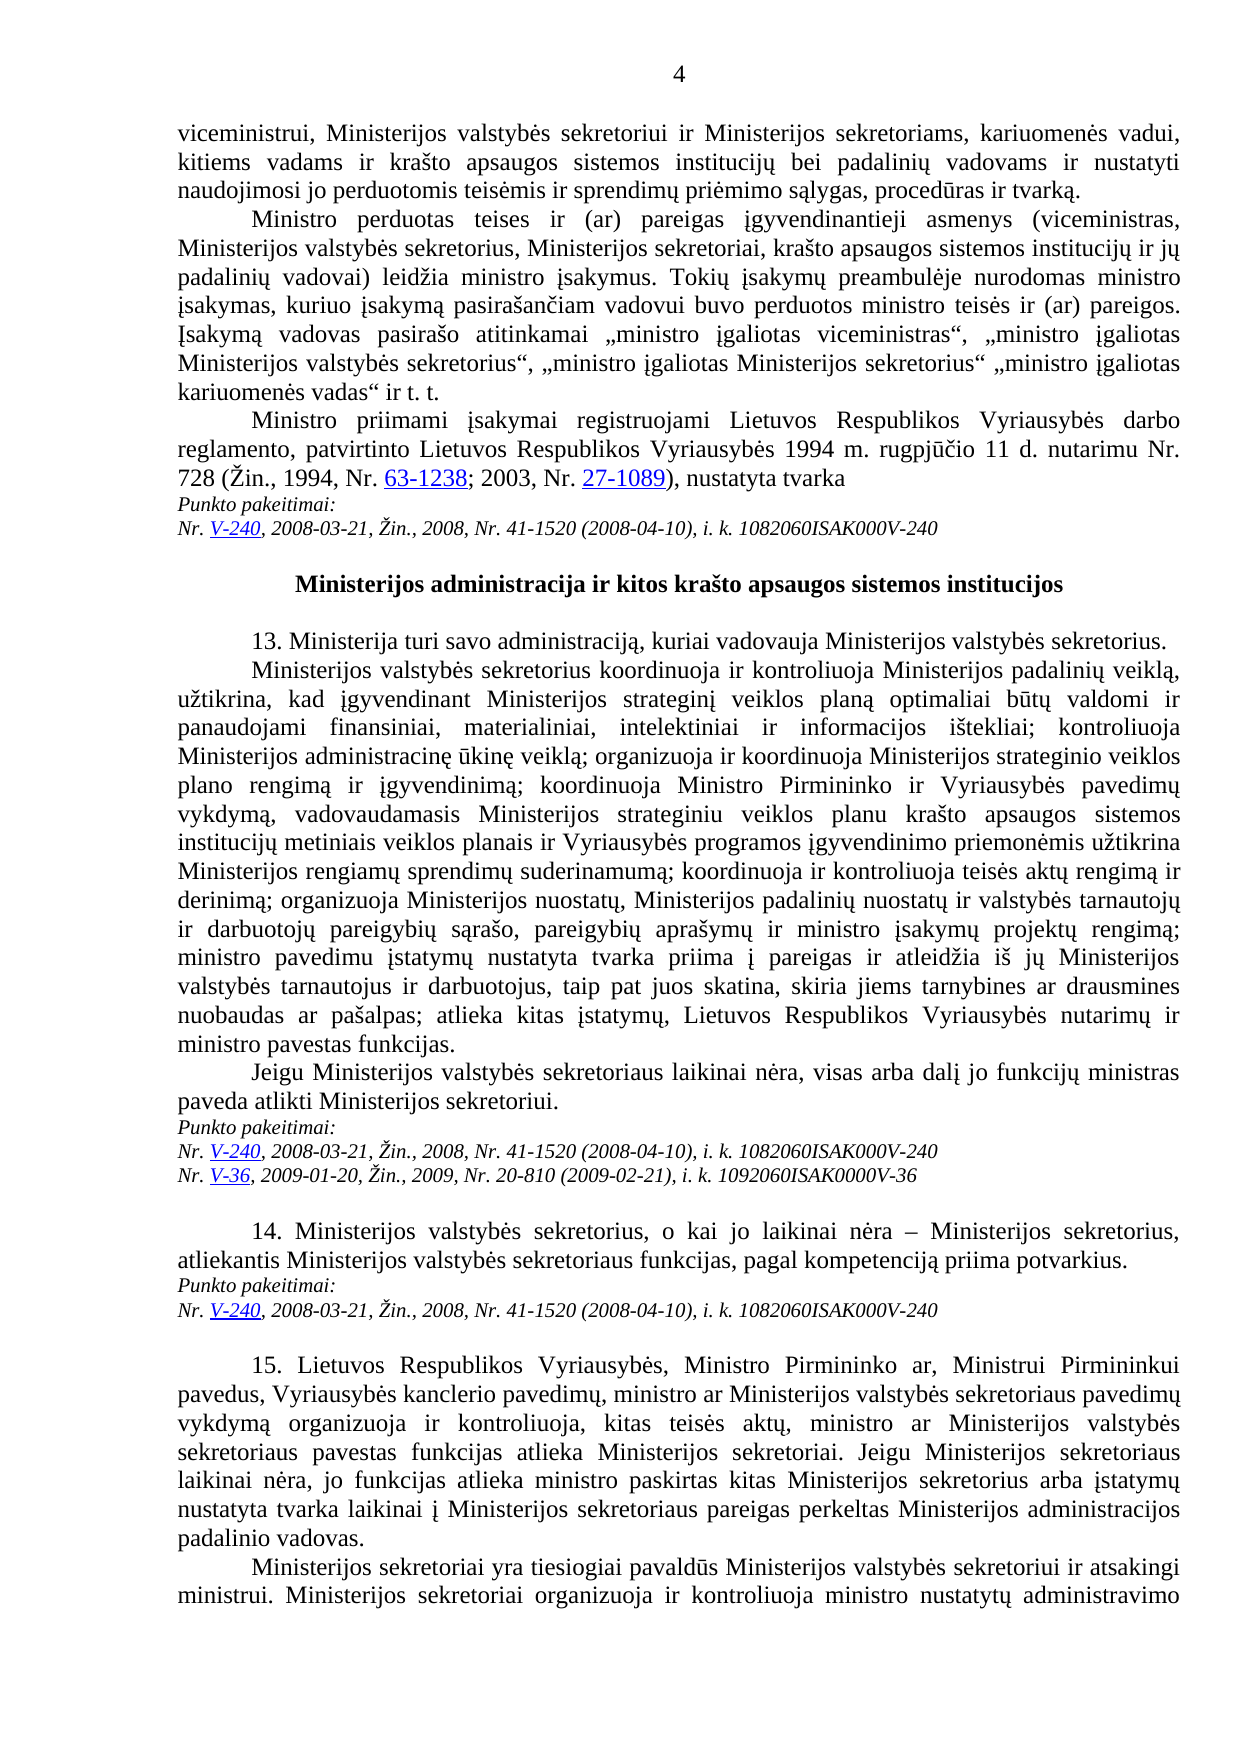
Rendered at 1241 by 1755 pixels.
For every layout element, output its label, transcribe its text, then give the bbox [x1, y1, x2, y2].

text Punkto pakeitimai: [177, 492, 1181, 516]
text viceministrui, Ministerijos valstybės sekretoriui ir Ministerijos sekretoriams, kariuomenės vadui, kitiems vadams ir krašto apsaugos sistemos institucijų bei padalinių vadovams ir nustatyti naudojimosi jo perduotomis teisėmis ir sprendimų priėmimo sąlygas, procedūras ir tvarką. [177, 118, 1181, 204]
text Ministerijos administracija ir kitos krašto apsaugos sistemos institucijos [177, 569, 1181, 597]
text 14. Ministerijos valstybės sekretorius, o kai jo laikinai nėra – Ministerijos sekretorius, atliekantis Ministerijos valstybės sekretoriaus funkcijas, pagal kompetenciją priima potvarkius. [177, 1216, 1181, 1273]
text Punkto pakeitimai: [177, 1273, 1181, 1297]
text 15. Lietuvos Respublikos Vyriausybės, Ministro Pirmininko ar, Ministrui Pirmininkui pavedus, Vyriausybės kanclerio pavedimų, ministro ar Ministerijos valstybės sekretoriaus pavedimų vykdymą organizuoja ir kontroliuoja, kitas teisės aktų, ministro ar Ministerijos valstybės sekretoriaus pavestas funkcijas atlieka Ministerijos sekretoriai. Jeigu Ministerijos sekretoriaus laikinai nėra, jo funkcijas atlieka ministro paskirtas kitas Ministerijos sekretorius arba įstatymų nustatyta tvarka laikinai į Ministerijos sekretoriaus pareigas perkeltas Ministerijos administracijos padalinio vadovas. [177, 1350, 1181, 1552]
text Ministerijos valstybės sekretorius koordinuoja ir kontroliuoja Ministerijos padalinių veiklą, užtikrina, kad įgyvendinant Ministerijos strateginį veiklos planą optimaliai būtų valdomi ir panaudojami finansiniai, materialiniai, intelektiniai ir informacijos ištekliai; kontroliuoja Ministerijos administracinę ūkinę veiklą; organizuoja ir koordinuoja Ministerijos strateginio veiklos plano rengimą ir įgyvendinimą; koordinuoja Ministro Pirmininko ir Vyriausybės pavedimų vykdymą, vadovaudamasis Ministerijos strateginiu veiklos planu krašto apsaugos sistemos institucijų metiniais veiklos planais ir Vyriausybės programos įgyvendinimo priemonėmis užtikrina Ministerijos rengiamų sprendimų suderinamumą; koordinuoja ir kontroliuoja teisės aktų rengimą ir derinimą; organizuoja Ministerijos nuostatų, Ministerijos padalinių nuostatų ir valstybės tarnautojų ir darbuotojų pareigybių sąrašo, pareigybių aprašymų ir ministro įsakymų projektų rengimą; ministro pavedimu įstatymų nustatyta tvarka priima į pareigas ir atleidžia iš jų Ministerijos valstybės tarnautojus ir darbuotojus, taip pat juos skatina, skiria jiems tarnybines ar drausmines nuobaudas ar pašalpas; atlieka kitas įstatymų, Lietuvos Respublikos Vyriausybės nutarimų ir ministro pavestas funkcijas. [177, 655, 1181, 1057]
text 13. Ministerija turi savo administraciją, kuriai vadovauja Ministerijos valstybės sekretorius. [177, 626, 1181, 655]
text Nr. V-240, 2008-03-21, Žin., 2008, Nr. 41-1520 (2008-04-10), i. k. 1082060ISAK000V-240 [177, 1297, 1181, 1322]
text Punkto pakeitimai: [177, 1115, 1181, 1139]
text Nr. V-240, 2008-03-21, Žin., 2008, Nr. 41-1520 (2008-04-10), i. k. 1082060ISAK000V-240 [177, 1139, 1181, 1163]
text Ministerijos sekretoriai yra tiesiogiai pavaldūs Ministerijos valstybės sekretoriui ir atsakingi ministrui. Ministerijos sekretoriai organizuoja ir kontroliuoja ministro nustatytų administravimo [177, 1552, 1181, 1609]
text Nr. V-36, 2009-01-20, Žin., 2009, Nr. 20-810 (2009-02-21), i. k. 1092060ISAK0000V-36 [177, 1163, 1181, 1187]
text Jeigu Ministerijos valstybės sekretoriaus laikinai nėra, visas arba dalį jo funkcijų ministras paveda atlikti Ministerijos sekretoriui. [177, 1057, 1181, 1115]
text Ministro priimami įsakymai registruojami Lietuvos Respublikos Vyriausybės darbo reglamento, patvirtinto Lietuvos Respublikos Vyriausybės 1994 m. rugpjūčio 11 d. nutarimu Nr. 728 (Žin., 1994, Nr. 63-1238; 2003, Nr. 27-1089), nustatyta tvarka [177, 406, 1181, 492]
text Nr. V-240, 2008-03-21, Žin., 2008, Nr. 41-1520 (2008-04-10), i. k. 1082060ISAK000V-240 [177, 516, 1181, 540]
text Ministro perduotas teises ir (ar) pareigas įgyvendinantieji asmenys (viceministras, Ministerijos valstybės sekretorius, Ministerijos sekretoriai, krašto apsaugos sistemos institucijų ir jų padalinių vadovai) leidžia ministro įsakymus. Tokių įsakymų preambulėje nurodomas ministro įsakymas, kuriuo įsakymą pasirašančiam vadovui buvo perduotos ministro teisės ir (ar) pareigos. Įsakymą vadovas pasirašo atitinkamai „ministro įgaliotas viceministras“, „ministro įgaliotas Ministerijos valstybės sekretorius“, „ministro įgaliotas Ministerijos sekretorius“ „ministro įgaliotas kariuomenės vadas“ ir t. t. [177, 204, 1181, 406]
